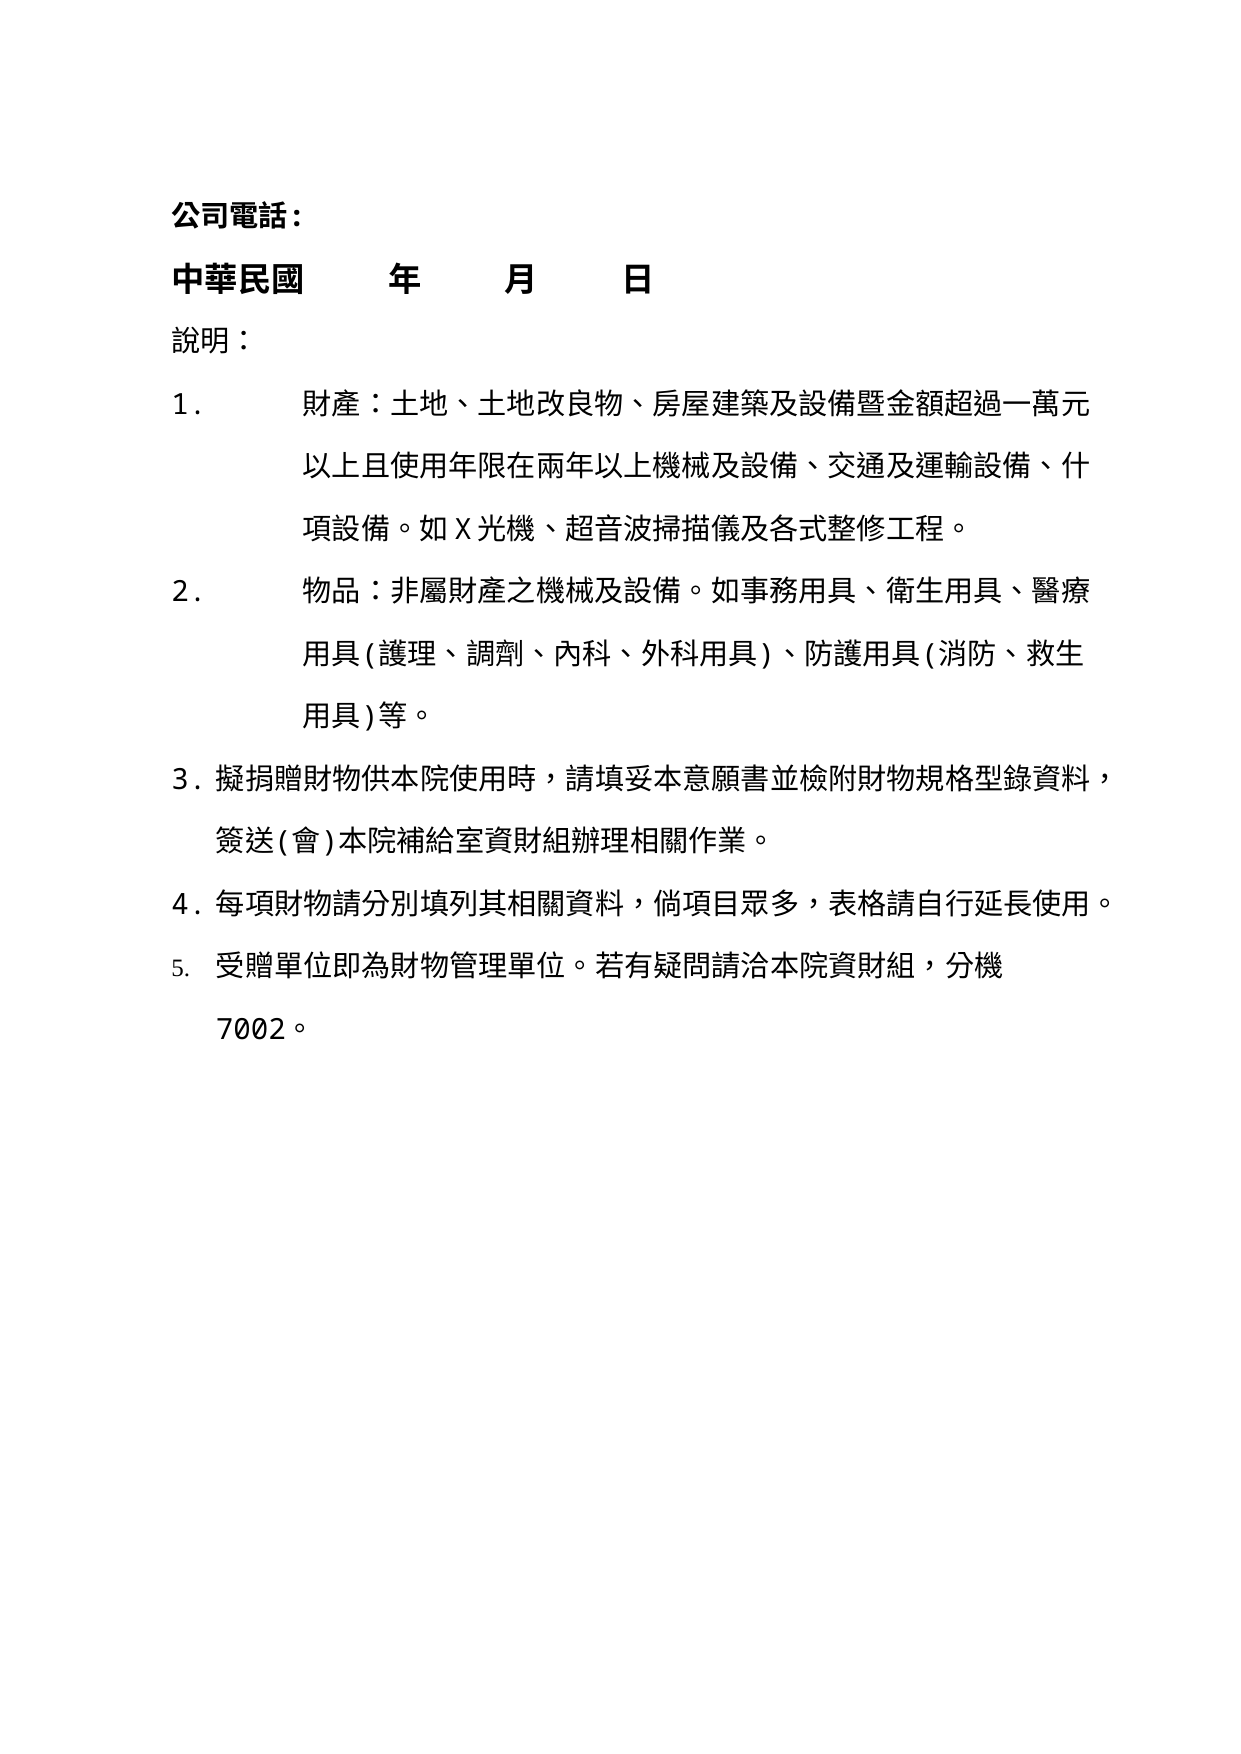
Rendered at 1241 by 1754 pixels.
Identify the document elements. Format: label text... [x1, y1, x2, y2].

text 說明： [171, 297, 1092, 360]
list 財產：土地、土地改良物、房屋建築及設備暨金額超過一萬元以上且使用年限在兩年以上機械及設備、交通及運輸設備、什項設備。如X光機、超音波掃描儀及各式整修工程。 [171, 360, 1092, 547]
list 物品：非屬財產之機械及設備。如事務用具、衛生用具、醫療用具(護理、調劑、內科、外科用具)、防護用具(消防、救生用具)等。 [171, 547, 1092, 735]
list 每項財物請分別填列其相關資料，倘項目眾多，表格請自行延長使用。 [171, 860, 1092, 922]
list 受贈單位即為財物管理單位。若有疑問請洽本院資財組，分機7002。 [171, 922, 1092, 1047]
list 擬捐贈財物供本院使用時，請填妥本意願書並檢附財物規格型錄資料，簽送(會)本院補給室資財組辦理相關作業。 [171, 735, 1092, 860]
text 中華民國 年 月 日 [171, 235, 1042, 297]
text 公司電話: [171, 172, 1092, 235]
